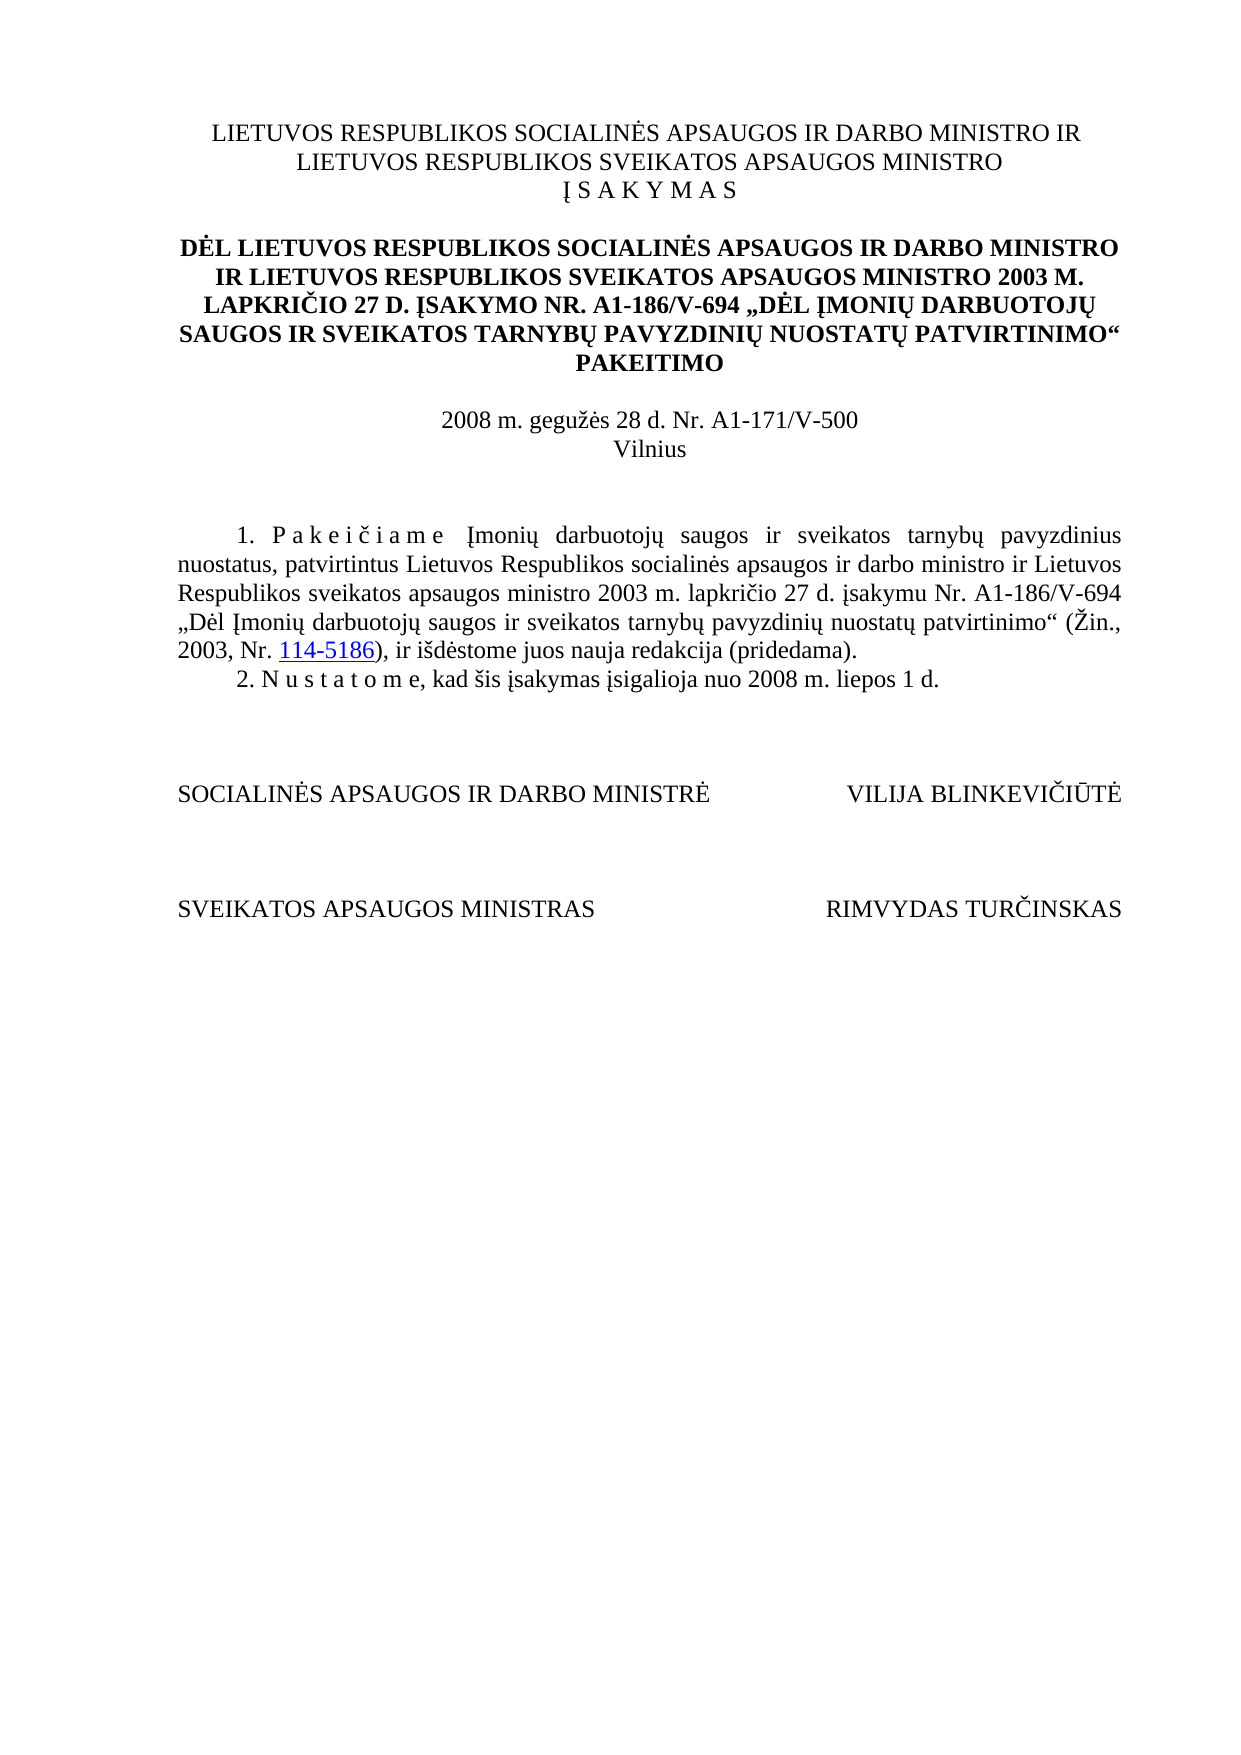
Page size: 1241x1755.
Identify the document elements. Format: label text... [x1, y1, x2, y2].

text Vilnius [177, 434, 1122, 463]
text 1. Pakeičiame Įmonių darbuotojų saugos ir sveikatos tarnybų pavyzdinius nuostatus, patvirtintus Lietuvos Respublikos socialinės apsaugos ir darbo ministro ir Lietuvos Respublikos sveikatos apsaugos ministro 2003 m. lapkričio 27 d. įsakymu Nr. A1-186/V-694 „Dėl Įmonių darbuotojų saugos ir sveikatos tarnybų pavyzdinių nuostatų patvirtinimo“ (Žin., 2003, Nr. 114-5186), ir išdėstome juos nauja redakcija (pridedama). [177, 521, 1122, 664]
text LIETUVOS RESPUBLIKOS SVEIKATOS APSAUGOS MINISTRO [177, 147, 1122, 176]
text SVEIKATOS APSAUGOS MINISTRAS RIMVYDAS TURČINSKAS [177, 894, 1122, 923]
text DĖL LIETUVOS RESPUBLIKOS SOCIALINĖS APSAUGOS IR DARBO MINISTRO IR LIETUVOS RESPUBLIKOS SVEIKATOS APSAUGOS MINISTRO 2003 M. LAPKRIČIO 27 D. ĮSAKYMO NR. A1-186/V-694 „DĖL ĮMONIŲ DARBUOTOJŲ SAUGOS IR SVEIKATOS TARNYBŲ PAVYZDINIŲ NUOSTATŲ PATVIRTINIMO“ PAKEITIMO [177, 233, 1122, 377]
text ĮSAKYMAS [177, 176, 1122, 204]
text SOCIALINĖS APSAUGOS IR DARBO MINISTRĖ VILIJA BLINKEVIČIŪTĖ [177, 779, 1122, 808]
text 2008 m. gegužės 28 d. Nr. A1-171/V-500 [177, 406, 1122, 434]
text LIETUVOS RESPUBLIKOS SOCIALINĖS APSAUGOS IR DARBO MINISTRO IR [177, 118, 1122, 147]
text 2. Nustatome, kad šis įsakymas įsigalioja nuo 2008 m. liepos 1 d. [177, 664, 1122, 693]
